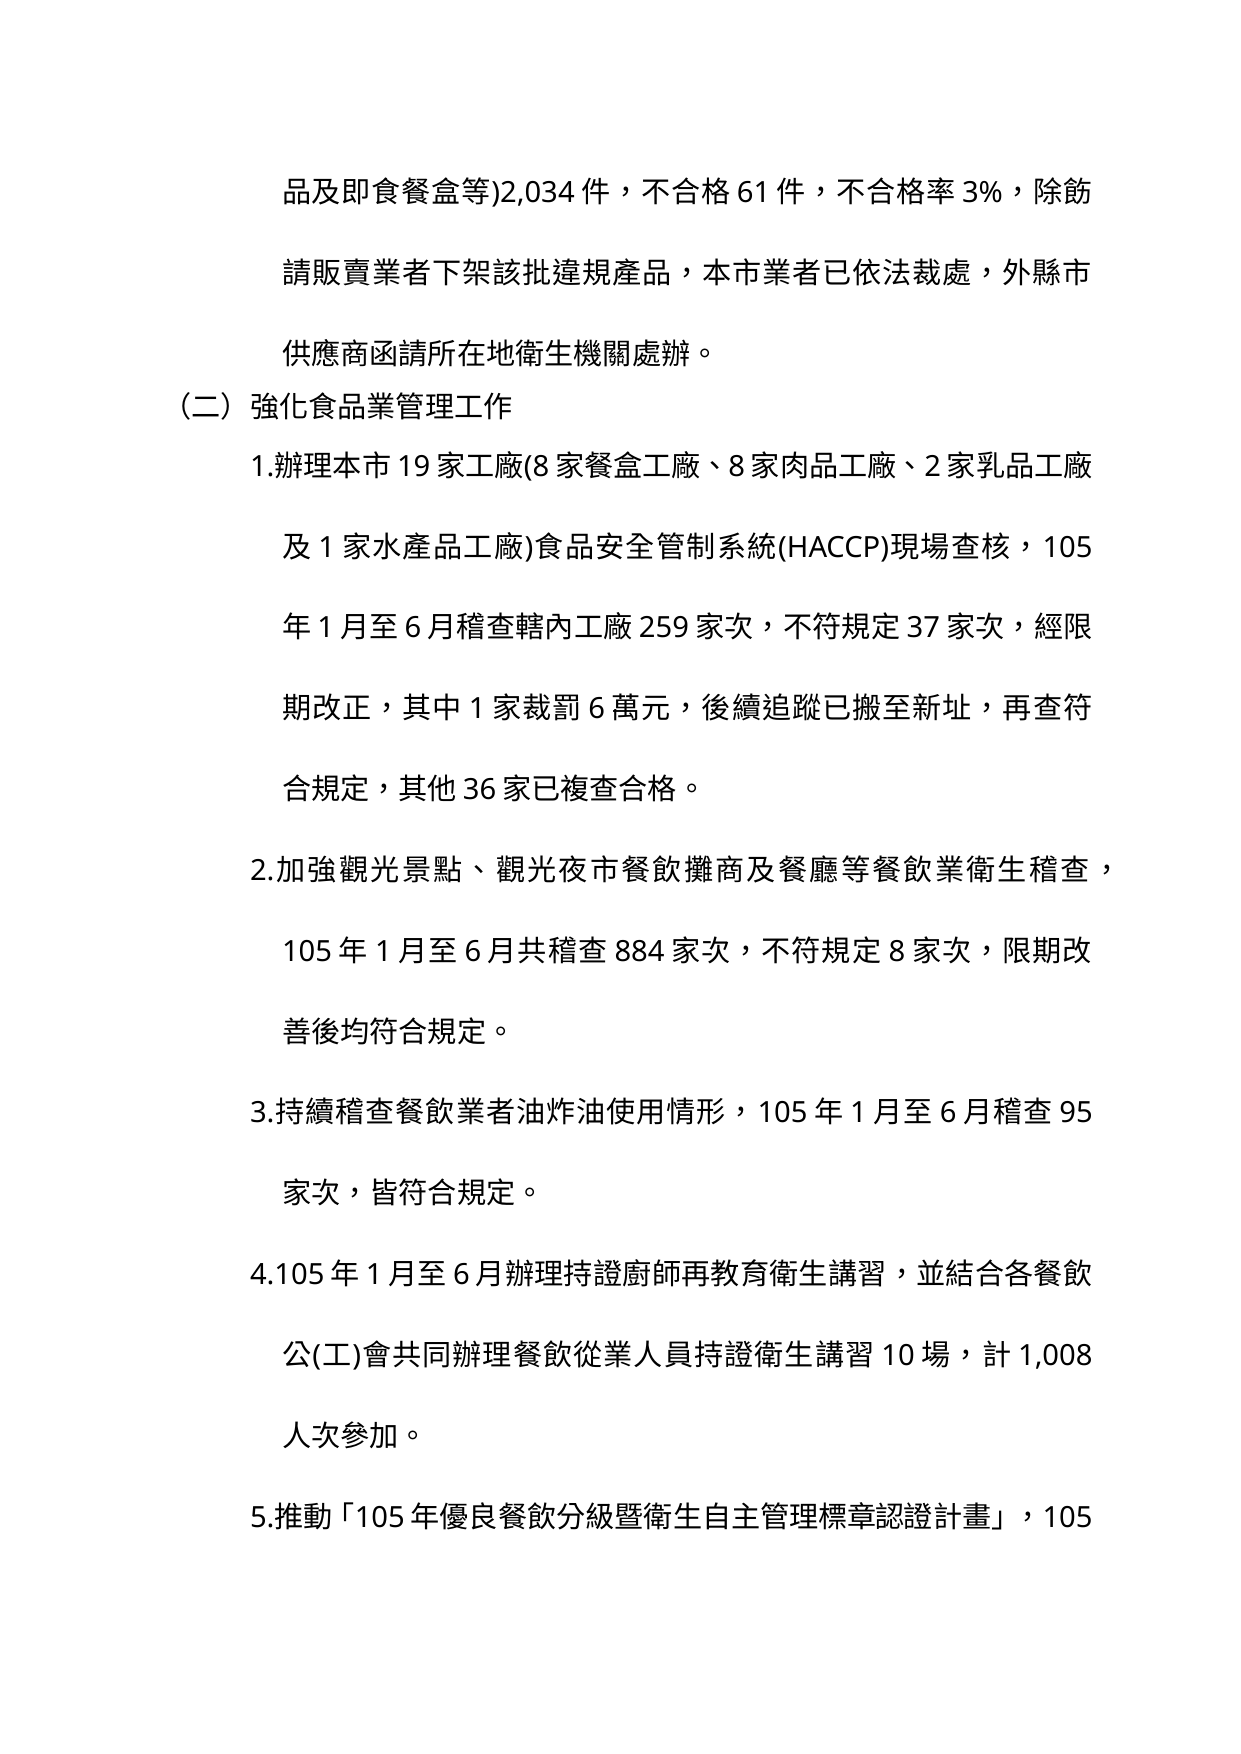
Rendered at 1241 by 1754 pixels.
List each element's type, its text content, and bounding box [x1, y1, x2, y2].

text （二）強化食品業管理工作 [162, 392, 1092, 423]
text 1.辦理本市19家工廠(8家餐盒工廠、8家肉品工廠、2家乳品工廠及1家水產品工廠)食品安全管制系統(HACCP)現場查核，105年1月至6月稽查轄內工廠259家次，不符規定37家次，經限期改正，其中1家裁罰6萬元，後續追蹤已搬至新址，再查符合規定，其他36家已複查合格。 [250, 423, 1092, 827]
text 3.持續稽查餐飲業者油炸油使用情形，105年1月至6月稽查95家次，皆符合規定。 [250, 1070, 1092, 1232]
text 5.推動「105年優良餐飲分級暨衛生自主管理標章認證計畫」，105 [250, 1474, 1092, 1555]
text 2.加強觀光景點、觀光夜市餐飲攤商及餐廳等餐飲業衛生稽查，105年1月至6月共稽查884家次，不符規定8家次，限期改善後均符合規定。 [250, 827, 1092, 1070]
text 品及即食餐盒等)2,034件，不合格61件，不合格率3%，除飭請販賣業者下架該批違規產品，本市業者已依法裁處，外縣市供應商函請所在地衛生機關處辦。 [250, 149, 1092, 392]
text 4.105年1月至6月辦理持證廚師再教育衛生講習，並結合各餐飲公(工)會共同辦理餐飲從業人員持證衛生講習10場，計1,008人次參加。 [250, 1232, 1092, 1474]
